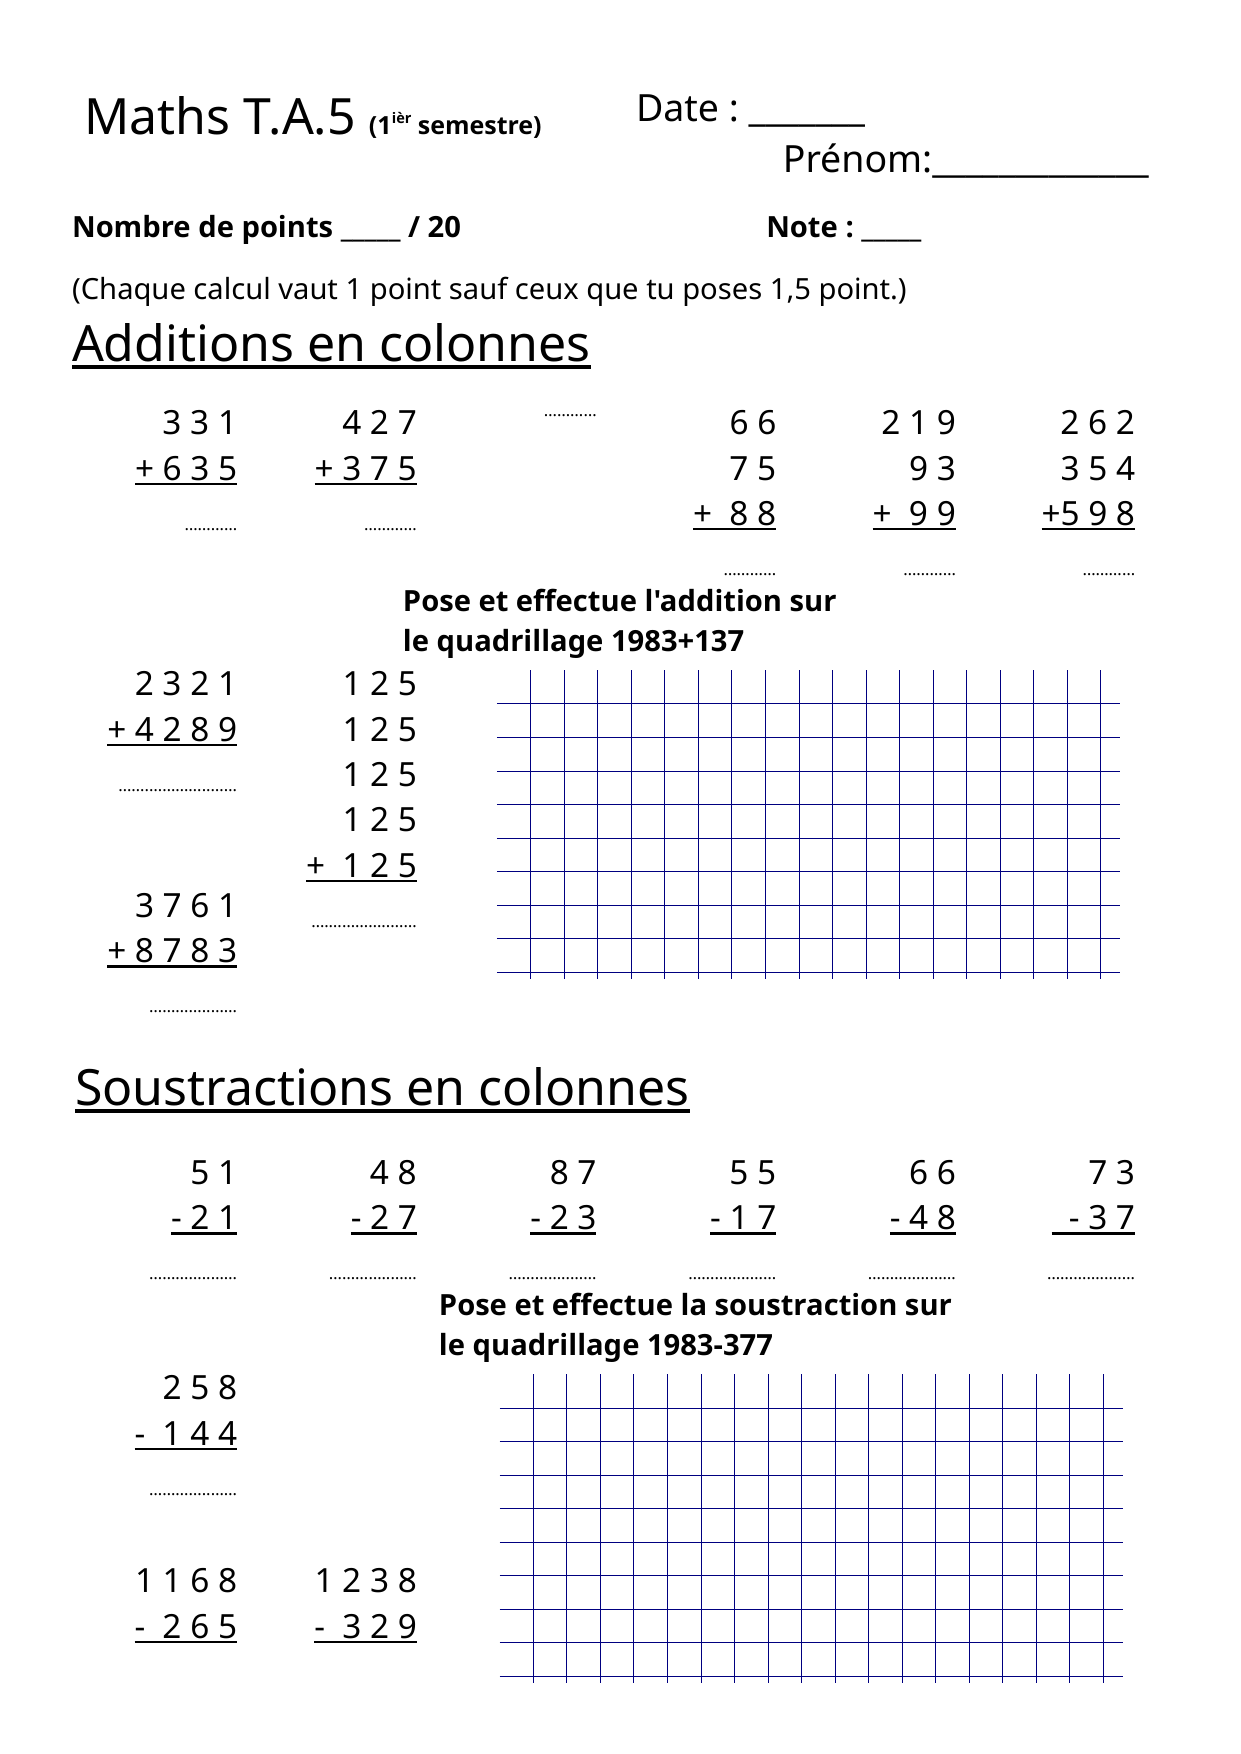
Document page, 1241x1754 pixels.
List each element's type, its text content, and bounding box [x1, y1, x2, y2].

table_cell [833, 796, 866, 804]
table_cell [836, 1543, 868, 1557]
table_cell [963, 1610, 969, 1642]
table_cell [900, 772, 933, 796]
table_cell [833, 805, 866, 838]
table_cell [604, 939, 631, 972]
table_cell [783, 660, 963, 703]
table_cell [565, 906, 597, 938]
table_cell [668, 1557, 701, 1575]
table_cell 1 2 3 8 - 3 2 9 [244, 1557, 424, 1671]
table_header 2 1 9 9 3 + 9 9 ………… [783, 399, 963, 581]
table_cell [665, 796, 698, 804]
table_cell [783, 1500, 801, 1508]
table_cell [967, 906, 1000, 938]
table_cell [1070, 1500, 1103, 1508]
table_cell [534, 1409, 566, 1441]
table_cell [833, 872, 866, 882]
table_cell [1068, 796, 1100, 804]
table_cell [702, 1500, 734, 1508]
table_cell [967, 738, 1000, 771]
table_cell [769, 1409, 783, 1441]
table_cell [668, 1543, 701, 1557]
table_cell Soustractions en colonnes [68, 1018, 1142, 1148]
table_cell [936, 1509, 963, 1542]
table_cell [833, 704, 866, 737]
table_cell [934, 738, 963, 771]
table_cell [1034, 872, 1067, 882]
table_cell [665, 772, 698, 796]
table_cell [565, 738, 597, 771]
table_cell 2 3 2 1 + 4 2 8 9 …….…………..…… [68, 660, 244, 796]
table_cell [936, 1500, 963, 1508]
table_cell [766, 805, 783, 838]
table_cell [766, 939, 783, 972]
table_cell [836, 1500, 868, 1508]
table_cell [800, 738, 832, 771]
table_cell [900, 796, 933, 804]
table_cell [665, 872, 698, 882]
table_cell [1001, 872, 1033, 882]
table_cell [769, 1610, 783, 1642]
table_cell [699, 738, 731, 771]
table_cell [783, 796, 799, 804]
table_cell [567, 1409, 600, 1441]
table_cell [68, 1500, 244, 1557]
table_cell [900, 738, 933, 771]
table_cell [604, 796, 631, 804]
table_cell [735, 1543, 768, 1557]
table_cell [604, 704, 631, 737]
table_cell [783, 772, 799, 796]
table_cell [735, 1576, 768, 1609]
table_cell [900, 839, 933, 871]
table_cell [769, 1442, 783, 1475]
table_cell [668, 1500, 701, 1508]
table_cell [783, 1543, 801, 1557]
table_cell 2 5 8 - 1 4 4 …………..…… [68, 1364, 244, 1500]
table_cell [766, 772, 783, 796]
table_cell [800, 805, 832, 838]
table_cell [836, 1610, 868, 1642]
table_cell [632, 872, 664, 882]
table_cell [934, 882, 963, 905]
table_cell [903, 1500, 935, 1508]
text Additions en colonnes [72, 308, 1150, 376]
table_cell [970, 1509, 1002, 1542]
table_cell [836, 1643, 868, 1671]
table_cell [867, 772, 899, 796]
table_cell [967, 939, 1000, 972]
table_cell [867, 882, 899, 905]
table_cell [1037, 1442, 1069, 1475]
table_cell [699, 882, 731, 905]
table_cell [783, 1409, 801, 1441]
table_cell [783, 805, 799, 838]
table_cell [963, 1509, 969, 1542]
table_cell [668, 1610, 701, 1642]
table_cell [903, 1557, 935, 1575]
table_cell [604, 1409, 633, 1441]
table_cell [598, 796, 603, 804]
table_cell [598, 704, 603, 737]
table_header Date : _______ Prénom:_____________ [629, 81, 1156, 183]
table_cell [936, 1576, 963, 1609]
table_cell [1034, 939, 1067, 972]
table_cell [424, 1500, 533, 1557]
table_cell [970, 1500, 1002, 1508]
table_cell [1037, 1610, 1069, 1642]
table_cell 5 5 - 1 7 …………..…… [604, 1149, 783, 1285]
table_cell [1068, 704, 1100, 737]
table_cell [1003, 1576, 1036, 1609]
table_cell [967, 704, 1000, 737]
table_cell [1001, 772, 1033, 796]
table_cell [766, 704, 783, 737]
table_cell [967, 805, 1000, 838]
table_cell [783, 1442, 801, 1475]
table_cell [604, 839, 631, 871]
table_cell [802, 1500, 835, 1508]
table_cell [565, 805, 597, 838]
table_cell [769, 1476, 783, 1500]
table_cell [732, 839, 765, 871]
table_cell [836, 1557, 868, 1575]
table_cell [967, 839, 1000, 871]
table_cell [836, 1476, 868, 1500]
table_cell [869, 1610, 902, 1642]
table_cell [967, 872, 1000, 882]
table_cell [1070, 1409, 1103, 1441]
table_cell [783, 906, 799, 938]
table_cell [702, 1409, 734, 1441]
table_cell 8 7 - 2 3 …………..…… [424, 1149, 603, 1285]
table_cell [732, 939, 765, 972]
table_cell [903, 1610, 935, 1642]
table_cell [1068, 772, 1100, 796]
table_cell [963, 1500, 969, 1508]
table_cell [833, 939, 866, 972]
table_cell [963, 1409, 969, 1441]
table_cell [735, 1442, 768, 1475]
table_cell [963, 1643, 969, 1671]
table_cell [1003, 1500, 1036, 1508]
table_cell [665, 839, 698, 871]
table_cell [783, 973, 963, 1018]
table_cell [699, 796, 731, 804]
table_cell [800, 872, 832, 882]
table_cell 3 7 6 1 + 8 7 8 3 …………..…… [68, 882, 244, 1018]
table_cell [665, 805, 698, 838]
table_cell [766, 796, 783, 804]
table_cell [967, 882, 1000, 905]
table_cell [531, 882, 564, 905]
table_cell [735, 1643, 768, 1671]
table_cell [903, 1543, 935, 1557]
table_cell [534, 1557, 566, 1575]
table_cell [903, 1442, 935, 1475]
table_cell [783, 738, 799, 771]
table_cell [567, 1442, 600, 1475]
table_cell [1001, 796, 1033, 804]
table_cell [531, 906, 564, 938]
table_cell [833, 738, 866, 771]
table_cell [934, 704, 963, 737]
table_cell [936, 1557, 963, 1575]
table_cell [1034, 906, 1067, 938]
table_cell [1034, 704, 1067, 737]
table_cell [598, 906, 603, 938]
table_cell [936, 1442, 963, 1475]
table_cell [934, 939, 963, 972]
table_cell [732, 796, 765, 804]
table_cell [869, 1500, 902, 1508]
table_cell [934, 796, 963, 804]
table_cell [1001, 738, 1033, 771]
table_cell [702, 1576, 734, 1609]
table_cell [769, 1576, 783, 1609]
table_cell [604, 1576, 633, 1609]
table_cell [903, 1643, 935, 1671]
table_cell [699, 805, 731, 838]
table_cell [1068, 906, 1100, 938]
table_cell [732, 872, 765, 882]
table_cell [836, 1409, 868, 1441]
table_cell [668, 1643, 701, 1671]
table_cell [903, 1476, 935, 1500]
table_cell [732, 738, 765, 771]
table_cell [833, 839, 866, 871]
table_cell [598, 738, 603, 771]
table_cell [732, 772, 765, 796]
table_cell [963, 1557, 969, 1575]
table_cell [963, 1442, 969, 1475]
table_cell [244, 1285, 424, 1364]
table_cell [766, 882, 783, 905]
table_cell [598, 839, 603, 871]
table_cell [604, 1557, 633, 1575]
table_cell [936, 1643, 963, 1671]
table_cell [604, 1643, 633, 1671]
table_cell [632, 704, 664, 737]
table_cell [783, 1476, 801, 1500]
table_cell [900, 872, 933, 882]
table_cell [900, 882, 933, 905]
table_cell [604, 1610, 633, 1642]
table_cell [531, 772, 564, 796]
table_cell [934, 872, 963, 882]
table_cell [867, 939, 899, 972]
table_cell [1034, 839, 1067, 871]
table_cell [970, 1543, 1002, 1557]
table_cell [567, 1576, 600, 1609]
table_cell [783, 1557, 801, 1575]
table_cell [783, 1643, 801, 1671]
table_cell [604, 1509, 633, 1542]
table_cell [702, 1509, 734, 1542]
table_cell [668, 1476, 701, 1500]
table_cell [1070, 1476, 1103, 1500]
table_cell [1070, 1576, 1103, 1609]
table_cell [702, 1476, 734, 1500]
table_cell [634, 1442, 667, 1475]
table_cell 7 3 - 3 7 …………..…… [963, 1149, 1142, 1285]
table_cell [970, 1476, 1002, 1500]
table_cell [665, 704, 698, 737]
table_cell [604, 872, 631, 882]
table_cell [783, 1364, 963, 1408]
table_cell [963, 1364, 1142, 1500]
table_cell [869, 1643, 902, 1671]
table_cell [1001, 906, 1033, 938]
table_cell [869, 1576, 902, 1609]
table_cell [1070, 1509, 1103, 1542]
table_cell [802, 1557, 835, 1575]
table_cell [531, 839, 564, 871]
table_cell [735, 1500, 768, 1508]
table_cell [1001, 939, 1033, 972]
table_cell [766, 872, 783, 882]
table_cell [702, 1543, 734, 1557]
table_cell [783, 939, 799, 972]
table_cell [632, 906, 664, 938]
table_cell [534, 1576, 566, 1609]
table_cell [1003, 1409, 1036, 1441]
table_cell [598, 882, 603, 905]
table_cell [769, 1500, 783, 1508]
table_cell [424, 660, 603, 796]
table_cell [665, 738, 698, 771]
table_cell [900, 704, 933, 737]
table_cell [800, 772, 832, 796]
table_cell [702, 1643, 734, 1671]
table_cell [699, 772, 731, 796]
table_cell [244, 1500, 424, 1557]
table_cell [766, 906, 783, 938]
table_cell [1037, 1543, 1069, 1557]
table_cell [1070, 1643, 1103, 1671]
table_cell [936, 1610, 963, 1642]
table_cell [1037, 1557, 1069, 1575]
table_cell [867, 796, 899, 804]
table_cell [783, 1509, 801, 1542]
table_cell [604, 973, 783, 1018]
table_cell [802, 1643, 835, 1671]
table_cell [769, 1557, 783, 1575]
table_cell [769, 1509, 783, 1542]
table_cell [934, 906, 963, 938]
table_cell [903, 1409, 935, 1441]
table_cell [1037, 1409, 1069, 1441]
table_cell [783, 872, 799, 882]
table_cell [936, 1543, 963, 1557]
table_cell [833, 906, 866, 938]
table_cell [598, 939, 603, 972]
table_cell [565, 796, 597, 804]
table_cell [1003, 1476, 1036, 1500]
table_cell [1003, 1509, 1036, 1542]
table_cell [1001, 704, 1033, 737]
table_cell [783, 704, 799, 737]
table_cell [702, 1610, 734, 1642]
table_cell [769, 1543, 783, 1557]
table_cell [869, 1409, 902, 1441]
table_cell [424, 882, 603, 1018]
table_cell [963, 882, 1142, 1018]
text (Chaque calcul vaut 1 point sauf ceux que tu poses 1,5 point.) [72, 268, 1150, 308]
table_cell [632, 796, 664, 804]
table_cell [869, 1442, 902, 1475]
table_cell [699, 839, 731, 871]
table_cell [732, 906, 765, 938]
table_cell [1070, 1610, 1103, 1642]
table_cell [604, 882, 631, 905]
table_cell [632, 805, 664, 838]
table_cell [802, 1509, 835, 1542]
table_cell [565, 772, 597, 796]
table_cell [668, 1509, 701, 1542]
table_cell [531, 738, 564, 771]
table_cell [702, 1557, 734, 1575]
table_cell [634, 1409, 667, 1441]
table_cell [534, 1509, 566, 1542]
table_cell [1001, 882, 1033, 905]
table_cell [1037, 1500, 1069, 1508]
table_cell [970, 1557, 1002, 1575]
table_cell [732, 805, 765, 838]
table_cell [632, 839, 664, 871]
table_cell [1104, 1557, 1142, 1671]
table_cell [869, 1509, 902, 1542]
table_cell [867, 738, 899, 771]
table_cell 1 1 6 8 - 2 6 5 [68, 1557, 244, 1671]
table_cell [936, 1409, 963, 1441]
table_cell [963, 660, 1142, 796]
table_cell [634, 1509, 667, 1542]
table_cell [565, 872, 597, 882]
table_cell [534, 1543, 566, 1557]
table_cell [903, 1576, 935, 1609]
table_cell [534, 1442, 566, 1475]
table_cell [534, 1476, 566, 1500]
table_cell [1070, 1442, 1103, 1475]
table_cell [1003, 1543, 1036, 1557]
table_cell [1003, 1442, 1036, 1475]
table_cell [867, 872, 899, 882]
table_cell [634, 1643, 667, 1671]
table_cell [800, 939, 832, 972]
table_cell [668, 1576, 701, 1609]
table_cell [970, 1576, 1002, 1609]
table_cell [699, 704, 731, 737]
table_cell [934, 839, 963, 871]
table_cell [1037, 1643, 1069, 1671]
table_cell [1034, 772, 1067, 796]
table_cell [735, 1610, 768, 1642]
table_cell [604, 805, 631, 838]
table_cell [867, 805, 899, 838]
table_cell [632, 738, 664, 771]
table_cell [867, 704, 899, 737]
table_cell [531, 796, 564, 804]
table_cell [936, 1476, 963, 1500]
table_cell [634, 1576, 667, 1609]
table_cell [604, 1543, 633, 1557]
table_cell [244, 1364, 424, 1500]
table_cell [800, 906, 832, 938]
table_cell [783, 882, 799, 905]
table_cell [802, 1476, 835, 1500]
table_cell [1068, 872, 1100, 882]
table_cell [903, 1509, 935, 1542]
table_cell [970, 1610, 1002, 1642]
table_cell [565, 839, 597, 871]
table_cell [598, 872, 603, 882]
table_cell [1070, 1557, 1103, 1575]
table_header Maths T.A.5 (1ièr semestre) [77, 81, 628, 183]
table_cell [68, 796, 244, 882]
table_cell [1001, 805, 1033, 838]
table_cell [836, 1442, 868, 1475]
table_cell [970, 1409, 1002, 1441]
table_cell [833, 882, 866, 905]
table_cell [604, 660, 783, 703]
table_cell [1001, 839, 1033, 871]
table_header ………… [424, 399, 603, 581]
table_cell [699, 939, 731, 972]
table_cell [833, 772, 866, 796]
table_cell [836, 1576, 868, 1609]
table_cell [567, 1557, 600, 1575]
table_cell [531, 872, 564, 882]
table_cell [766, 839, 783, 871]
table_cell [668, 1409, 701, 1441]
table_cell [1070, 1543, 1103, 1557]
table_cell [634, 1476, 667, 1500]
table_cell [900, 805, 933, 838]
table_cell [732, 704, 765, 737]
table_cell [567, 1643, 600, 1671]
table_cell [735, 1476, 768, 1500]
table_cell [783, 1610, 801, 1642]
table_cell 5 1 - 2 1 …………..…… [68, 1149, 244, 1285]
table_cell [632, 772, 664, 796]
table_cell [802, 1409, 835, 1441]
table_cell [802, 1543, 835, 1557]
table_cell [598, 772, 603, 796]
table_cell [800, 796, 832, 804]
table_cell [970, 1643, 1002, 1671]
table_cell [869, 1476, 902, 1500]
table_cell [531, 704, 564, 737]
table_cell [604, 906, 631, 938]
table_header 3 3 1 + 6 3 5 ………… [68, 399, 244, 581]
table_cell [634, 1557, 667, 1575]
table_cell [668, 1442, 701, 1475]
table_cell [1068, 839, 1100, 871]
table_cell [632, 939, 664, 972]
table_cell [970, 1442, 1002, 1475]
table_cell [567, 1500, 600, 1508]
table_cell [604, 1442, 633, 1475]
table_cell [800, 839, 832, 871]
table_cell [424, 796, 530, 882]
table_cell [1068, 939, 1100, 972]
table_header 2 6 2 3 5 4 +5 9 8 ………… [963, 399, 1142, 581]
table_cell [1034, 805, 1067, 838]
table_cell [735, 1509, 768, 1542]
table_cell [634, 1543, 667, 1557]
table_cell [565, 704, 597, 737]
table_cell [534, 1643, 566, 1671]
table_cell [567, 1476, 600, 1500]
table_cell [735, 1409, 768, 1441]
table_cell 6 6 - 4 8 …………..…… [783, 1149, 963, 1285]
table_cell [967, 772, 1000, 796]
table_cell [1037, 1509, 1069, 1542]
table_header 4 2 7 + 3 7 5 ………… [244, 399, 424, 581]
table_cell [967, 796, 1000, 804]
table_cell 4 8 - 2 7 …………..…… [244, 1149, 424, 1285]
table_cell [534, 1500, 566, 1508]
table_cell [869, 1543, 902, 1557]
table_cell [604, 738, 631, 771]
table_cell [963, 1576, 969, 1609]
table_cell [598, 805, 603, 838]
table_cell 1 2 5 1 2 5 1 2 5 1 2 5 + 1 2 5 ….…………..…… [244, 660, 424, 1018]
table_cell [665, 939, 698, 972]
table_cell [424, 1557, 533, 1671]
table_cell [802, 1576, 835, 1609]
table_cell [604, 1364, 783, 1408]
table_cell [802, 1442, 835, 1475]
table_cell [867, 839, 899, 871]
table_cell [900, 939, 933, 972]
table_cell [1034, 796, 1067, 804]
table_cell [531, 939, 564, 972]
table_cell [634, 1610, 667, 1642]
table_header 6 6 7 5 + 8 8 ………… [604, 399, 783, 581]
table_cell [567, 1610, 600, 1642]
table_cell [934, 805, 963, 838]
table_cell [604, 1476, 633, 1500]
table_cell [800, 704, 832, 737]
table_cell [68, 1285, 244, 1364]
table_cell [963, 1543, 969, 1557]
table_cell [665, 906, 698, 938]
table_cell [68, 581, 244, 660]
table_cell [632, 882, 664, 905]
table_cell [604, 1500, 633, 1508]
table_cell [1068, 805, 1100, 838]
table_cell [699, 906, 731, 938]
table_cell [1068, 738, 1100, 771]
table_cell [783, 1576, 801, 1609]
table_cell [567, 1509, 600, 1542]
table_cell [836, 1509, 868, 1542]
table_cell [565, 882, 597, 905]
table_cell [1037, 1476, 1069, 1500]
table_cell [1003, 1610, 1036, 1642]
table_cell [735, 1557, 768, 1575]
table_cell [802, 1610, 835, 1642]
table_cell [900, 906, 933, 938]
table_cell [934, 772, 963, 796]
table_cell Pose et effectue la soustraction sur le quadrillage 1983-377 [424, 1285, 1142, 1364]
table_cell [699, 872, 731, 882]
table_cell [634, 1500, 667, 1508]
text Nombre de points _____ / 20 Note : _____ [72, 206, 1150, 246]
table_cell [1104, 1500, 1142, 1557]
table_cell [1034, 738, 1067, 771]
table_cell [1034, 882, 1067, 905]
table_cell [567, 1543, 600, 1557]
table_cell [732, 882, 765, 905]
table_cell [1003, 1643, 1036, 1671]
table_cell [702, 1442, 734, 1475]
table_cell [766, 738, 783, 771]
table_cell [869, 1557, 902, 1575]
table_cell [867, 906, 899, 938]
table_cell [1068, 882, 1100, 905]
table_cell [963, 1476, 969, 1500]
table_cell [565, 939, 597, 972]
table_cell [769, 1643, 783, 1671]
table_cell [1037, 1576, 1069, 1609]
table_cell [800, 882, 832, 905]
table_cell [1101, 796, 1142, 882]
table_cell [604, 772, 631, 796]
table_cell [783, 839, 799, 871]
table_cell [665, 882, 698, 905]
table_cell [531, 805, 564, 838]
table_cell [424, 1364, 603, 1500]
table_cell Pose et effectue l'addition sur le quadrillage 1983+137 [244, 581, 1142, 660]
table_cell [534, 1610, 566, 1642]
table_cell [1003, 1557, 1036, 1575]
